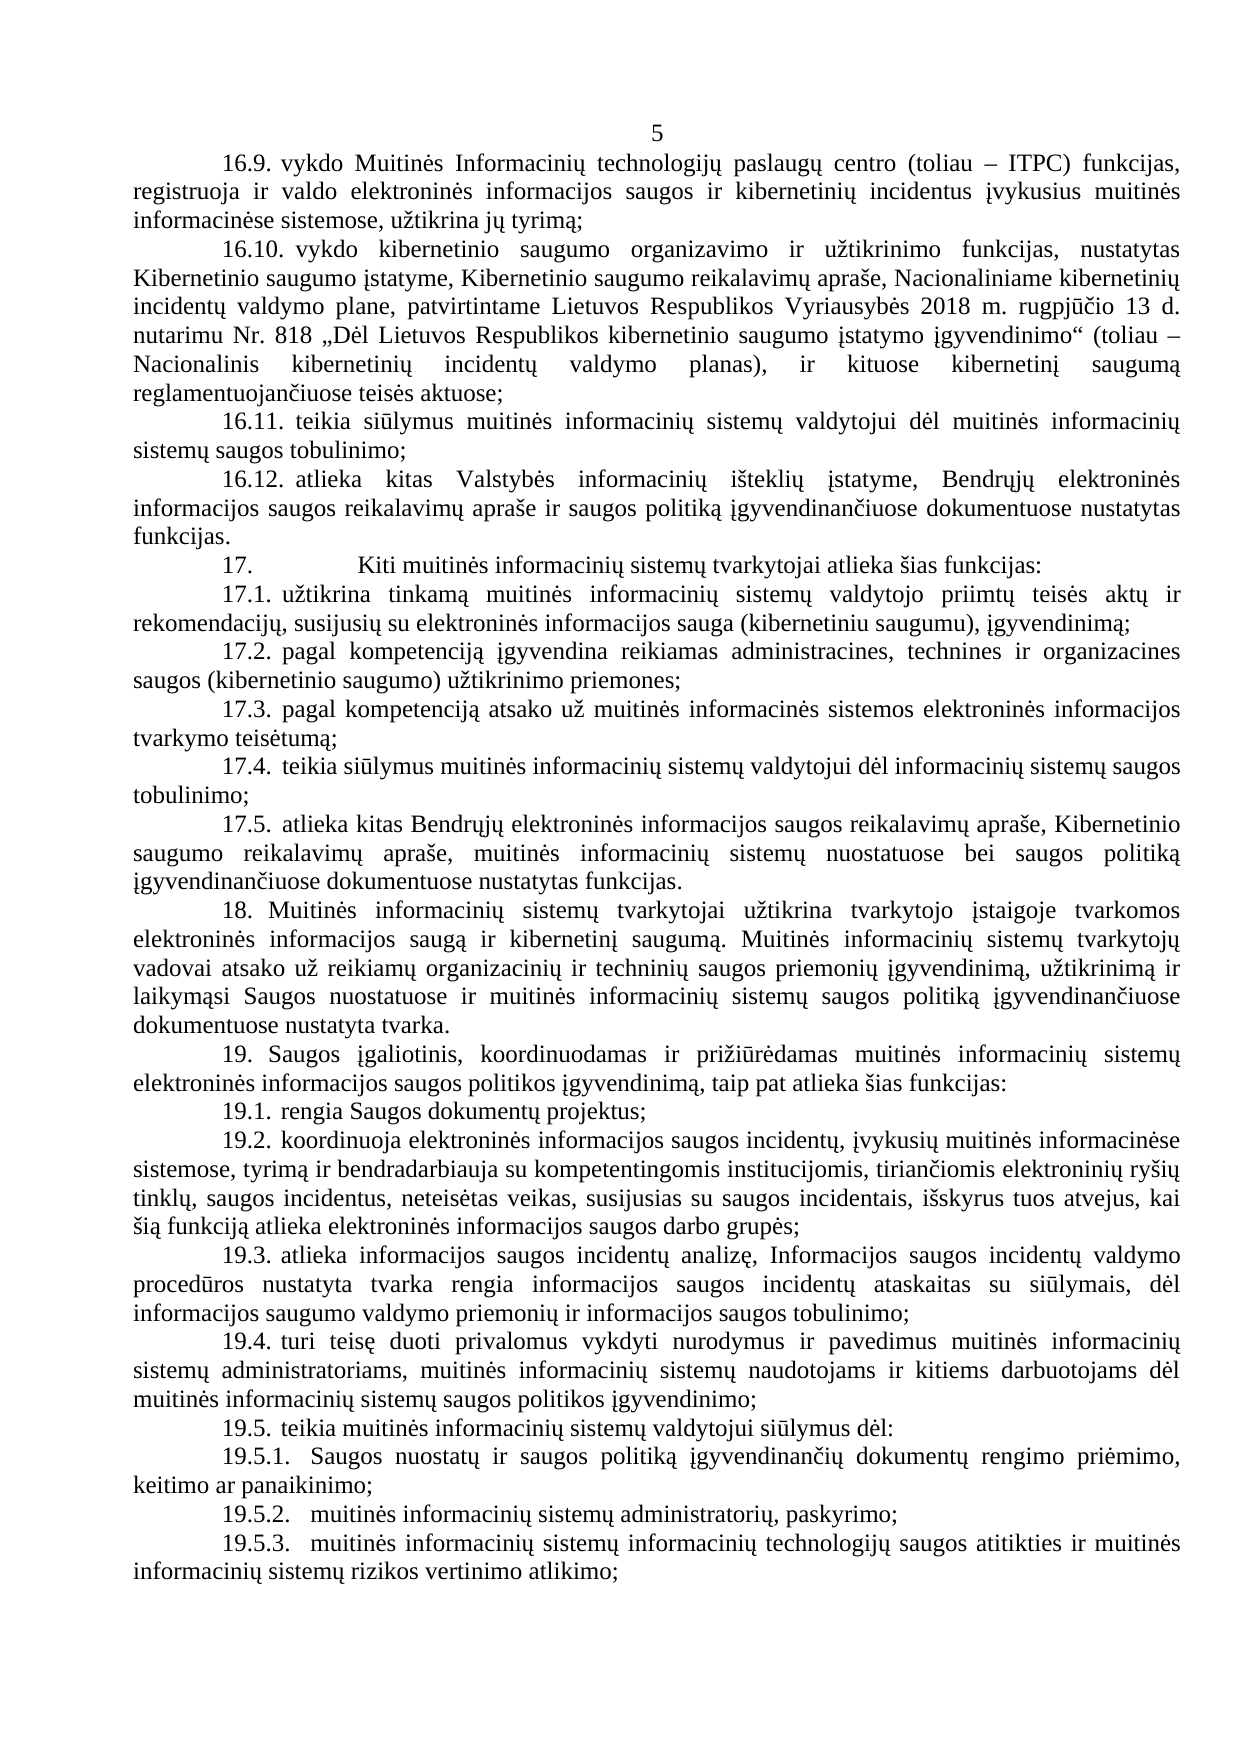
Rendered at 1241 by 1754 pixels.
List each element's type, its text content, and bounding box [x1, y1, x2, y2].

text 16.10. vykdo kibernetinio saugumo organizavimo ir užtikrinimo funkcijas, nustatytas Kibernetinio saugumo įstatyme, Kibernetinio saugumo reikalavimų apraše, Nacionaliniame kibernetinių incidentų valdymo plane, patvirtintame Lietuvos Respublikos Vyriausybės 2018 m. rugpjūčio 13 d. nutarimu Nr. 818 „Dėl Lietuvos Respublikos kibernetinio saugumo įstatymo įgyvendinimo“ (toliau – Nacionalinis kibernetinių incidentų valdymo planas), ir kituose kibernetinį saugumą reglamentuojančiuose teisės aktuose; [133, 234, 1181, 406]
text 19.5.1. Saugos nuostatų ir saugos politiką įgyvendinančių dokumentų rengimo priėmimo, keitimo ar panaikinimo; [133, 1441, 1181, 1499]
text 19.1. rengia Saugos dokumentų projektus; [133, 1096, 1181, 1125]
text 19.5.2. muitinės informacinių sistemų administratorių, paskyrimo; [133, 1499, 1181, 1528]
text 19.4. turi teisę duoti privalomus vykdyti nurodymus ir pavedimus muitinės informacinių sistemų administratoriams, muitinės informacinių sistemų naudotojams ir kitiems darbuotojams dėl muitinės informacinių sistemų saugos politikos įgyvendinimo; [133, 1326, 1181, 1413]
text 19.5.3. muitinės informacinių sistemų informacinių technologijų saugos atitikties ir muitinės informacinių sistemų rizikos vertinimo atlikimo; [133, 1528, 1181, 1585]
text 18. Muitinės informacinių sistemų tvarkytojai užtikrina tvarkytojo įstaigoje tvarkomos elektroninės informacijos saugą ir kibernetinį saugumą. Muitinės informacinių sistemų tvarkytojų vadovai atsako už reikiamų organizacinių ir techninių saugos priemonių įgyvendinimą, užtikrinimą ir laikymąsi Saugos nuostatuose ir muitinės informacinių sistemų saugos politiką įgyvendinančiuose dokumentuose nustatyta tvarka. [133, 895, 1181, 1039]
text 19.2. koordinuoja elektroninės informacijos saugos incidentų, įvykusių muitinės informacinėse sistemose, tyrimą ir bendradarbiauja su kompetentingomis institucijomis, tiriančiomis elektroninių ryšių tinklų, saugos incidentus, neteisėtas veikas, susijusias su saugos incidentais, išskyrus tuos atvejus, kai šią funkciją atlieka elektroninės informacijos saugos darbo grupės; [133, 1125, 1181, 1240]
text 16.9. vykdo Muitinės Informacinių technologijų paslaugų centro (toliau – ITPC) funkcijas, registruoja ir valdo elektroninės informacijos saugos ir kibernetinių incidentus įvykusius muitinės informacinėse sistemose, užtikrina jų tyrimą; [133, 148, 1181, 234]
text 19.5. teikia muitinės informacinių sistemų valdytojui siūlymus dėl: [133, 1413, 1181, 1441]
text 19.3. atlieka informacijos saugos incidentų analizę, Informacijos saugos incidentų valdymo procedūros nustatyta tvarka rengia informacijos saugos incidentų ataskaitas su siūlymais, dėl informacijos saugumo valdymo priemonių ir informacijos saugos tobulinimo; [133, 1240, 1181, 1326]
text 16.12. atlieka kitas Valstybės informacinių išteklių įstatyme, Bendrųjų elektroninės informacijos saugos reikalavimų apraše ir saugos politiką įgyvendinančiuose dokumentuose nustatytas funkcijas. [133, 464, 1181, 550]
text 17. Kiti muitinės informacinių sistemų tvarkytojai atlieka šias funkcijas: [222, 550, 1181, 579]
text 16.11. teikia siūlymus muitinės informacinių sistemų valdytojui dėl muitinės informacinių sistemų saugos tobulinimo; [133, 406, 1181, 464]
text 19. Saugos įgaliotinis, koordinuodamas ir prižiūrėdamas muitinės informacinių sistemų elektroninės informacijos saugos politikos įgyvendinimą, taip pat atlieka šias funkcijas: [133, 1039, 1181, 1096]
text 17.5. atlieka kitas Bendrųjų elektroninės informacijos saugos reikalavimų apraše, Kibernetinio saugumo reikalavimų apraše, muitinės informacinių sistemų nuostatuose bei saugos politiką įgyvendinančiuose dokumentuose nustatytas funkcijas. [133, 809, 1181, 895]
text 17.1. užtikrina tinkamą muitinės informacinių sistemų valdytojo priimtų teisės aktų ir rekomendacijų, susijusių su elektroninės informacijos sauga (kibernetiniu saugumu), įgyvendinimą; [133, 579, 1181, 636]
text 17.3. pagal kompetenciją atsako už muitinės informacinės sistemos elektroninės informacijos tvarkymo teisėtumą; [133, 694, 1181, 751]
text 17.4. teikia siūlymus muitinės informacinių sistemų valdytojui dėl informacinių sistemų saugos tobulinimo; [133, 751, 1181, 809]
text 17.2. pagal kompetenciją įgyvendina reikiamas administracines, technines ir organizacines saugos (kibernetinio saugumo) užtikrinimo priemones; [133, 636, 1181, 694]
